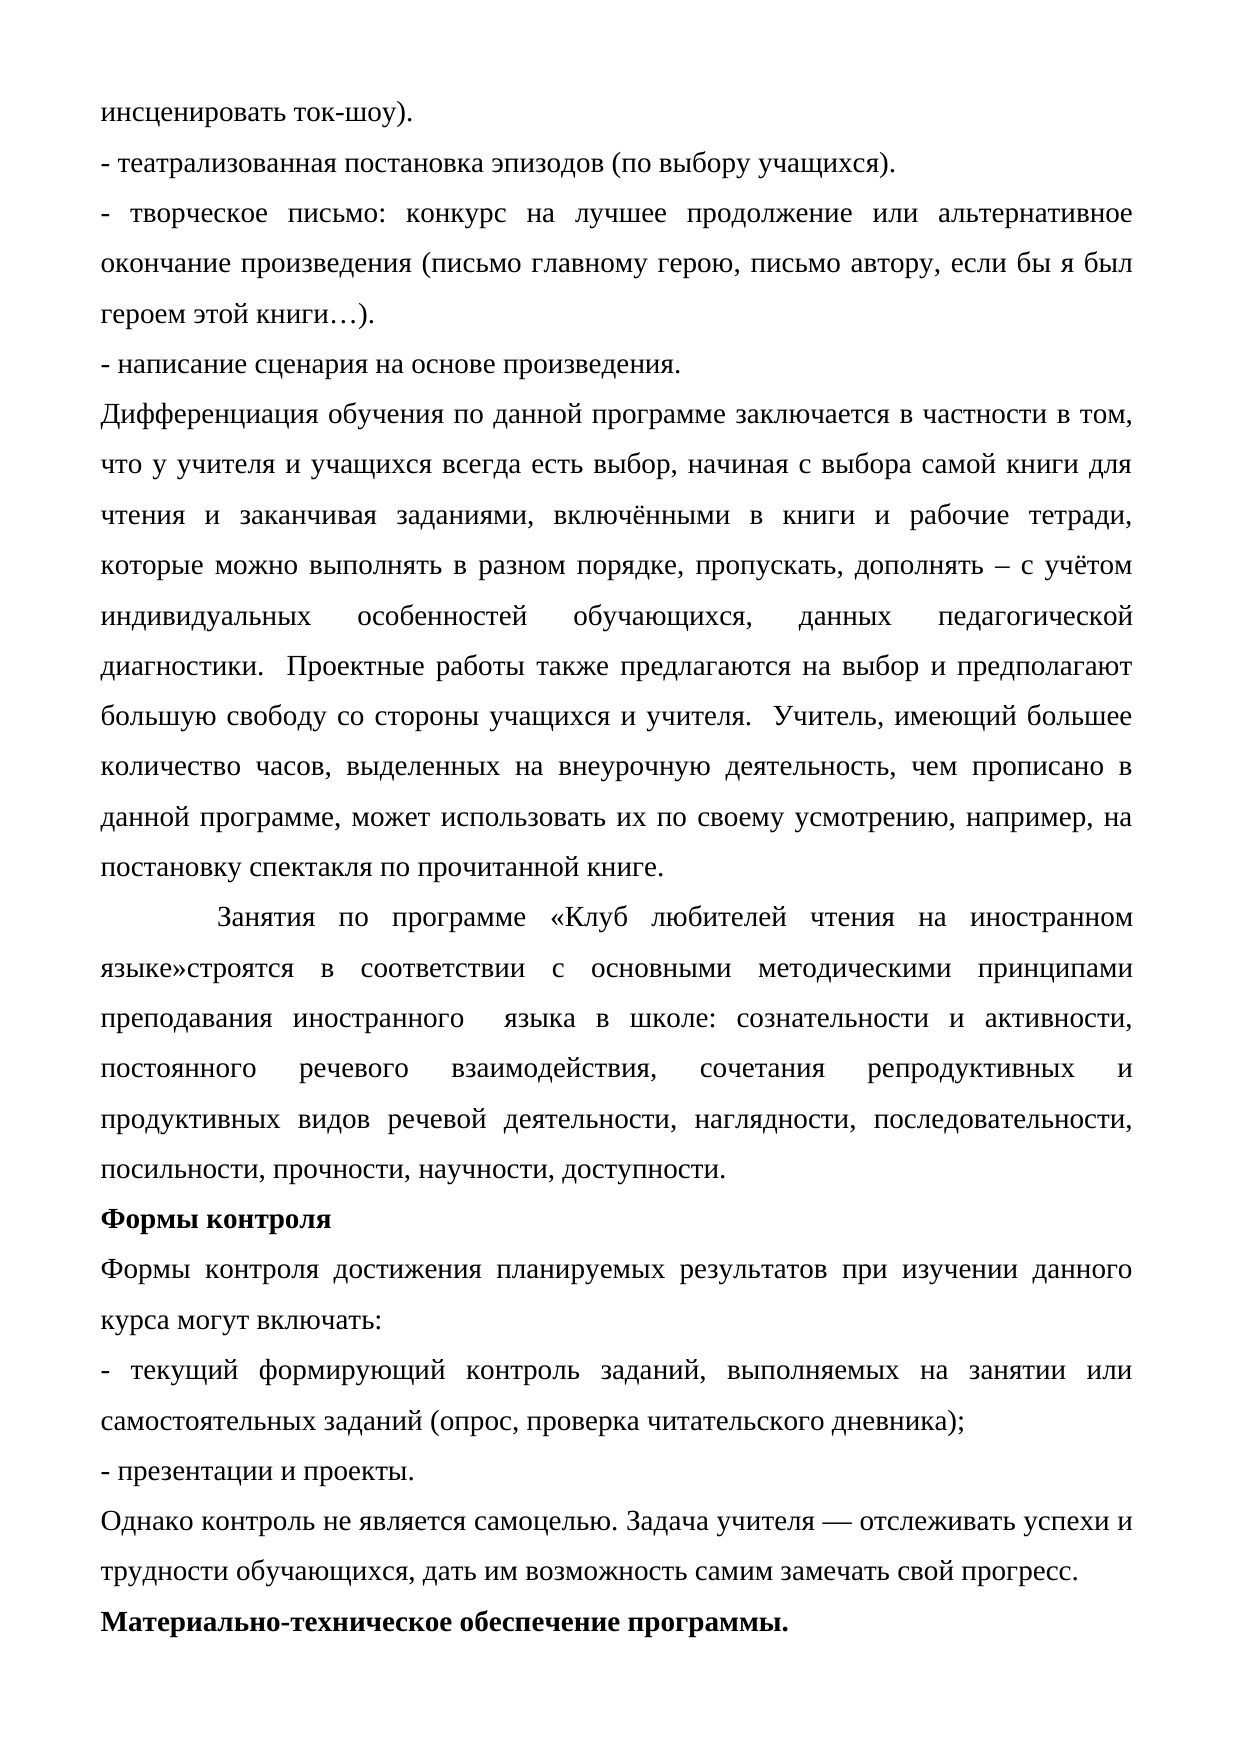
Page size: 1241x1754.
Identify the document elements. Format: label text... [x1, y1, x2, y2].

text Дифференциация обучения по данной программе заключается в частности в том, что у учителя и учащихся всегда есть выбор, начиная с выбора самой книги для чтения и заканчивая заданиями, включёнными в книги и рабочие тетради, которые можно выполнять в разном порядке, пропускать, дополнять – с учётом индивидуальных особенностей обучающихся, данных педагогической диагностики. Проектные работы также предлагаются на выбор и предполагают большую свободу со стороны учащихся и учителя. Учитель, имеющий большее количество часов, выделенных на внеурочную деятельность, чем прописано в данной программе, может использовать их по своему усмотрению, например, на постановку спектакля по прочитанной книге. [100, 396, 1134, 883]
text Формы контроля [100, 1201, 1134, 1235]
text - написание сценария на основе произведения. [100, 346, 1134, 379]
text Однако контроль не является самоцелью. Задача учителя — отслеживать успехи и трудности обучающихся, дать им возможность самим замечать свой прогресс. [100, 1503, 1134, 1587]
text - презентации и проекты. [100, 1453, 1134, 1486]
text - творческое письмо: конкурс на лучшее продолжение или альтернативное окончание произведения (письмо главному герою, письмо автору, если бы я был героем этой книги…). [100, 195, 1134, 329]
text инсценировать ток-шоу). [100, 94, 1134, 128]
text - текущий формирующий контроль заданий, выполняемых на занятии или самостоятельных заданий (опрос, проверка читательского дневника); [100, 1352, 1134, 1436]
text Формы контроля достижения планируемых результатов при изучении данного курса могут включать: [100, 1252, 1134, 1336]
text Занятия по программе «Клуб любителей чтения на иностранном языке»строятся в соответствии с основными методическими принципами преподавания иностранного языка в школе: сознательности и активности, постоянного речевого взаимодействия, сочетания репродуктивных и продуктивных видов речевой деятельности, наглядности, последовательности, посильности, прочности, научности, доступности. [100, 899, 1134, 1184]
text - театрализованная постановка эпизодов (по выбору учащихся). [100, 145, 1134, 178]
text Материально-техническое обеспечение программы. [100, 1604, 1134, 1637]
